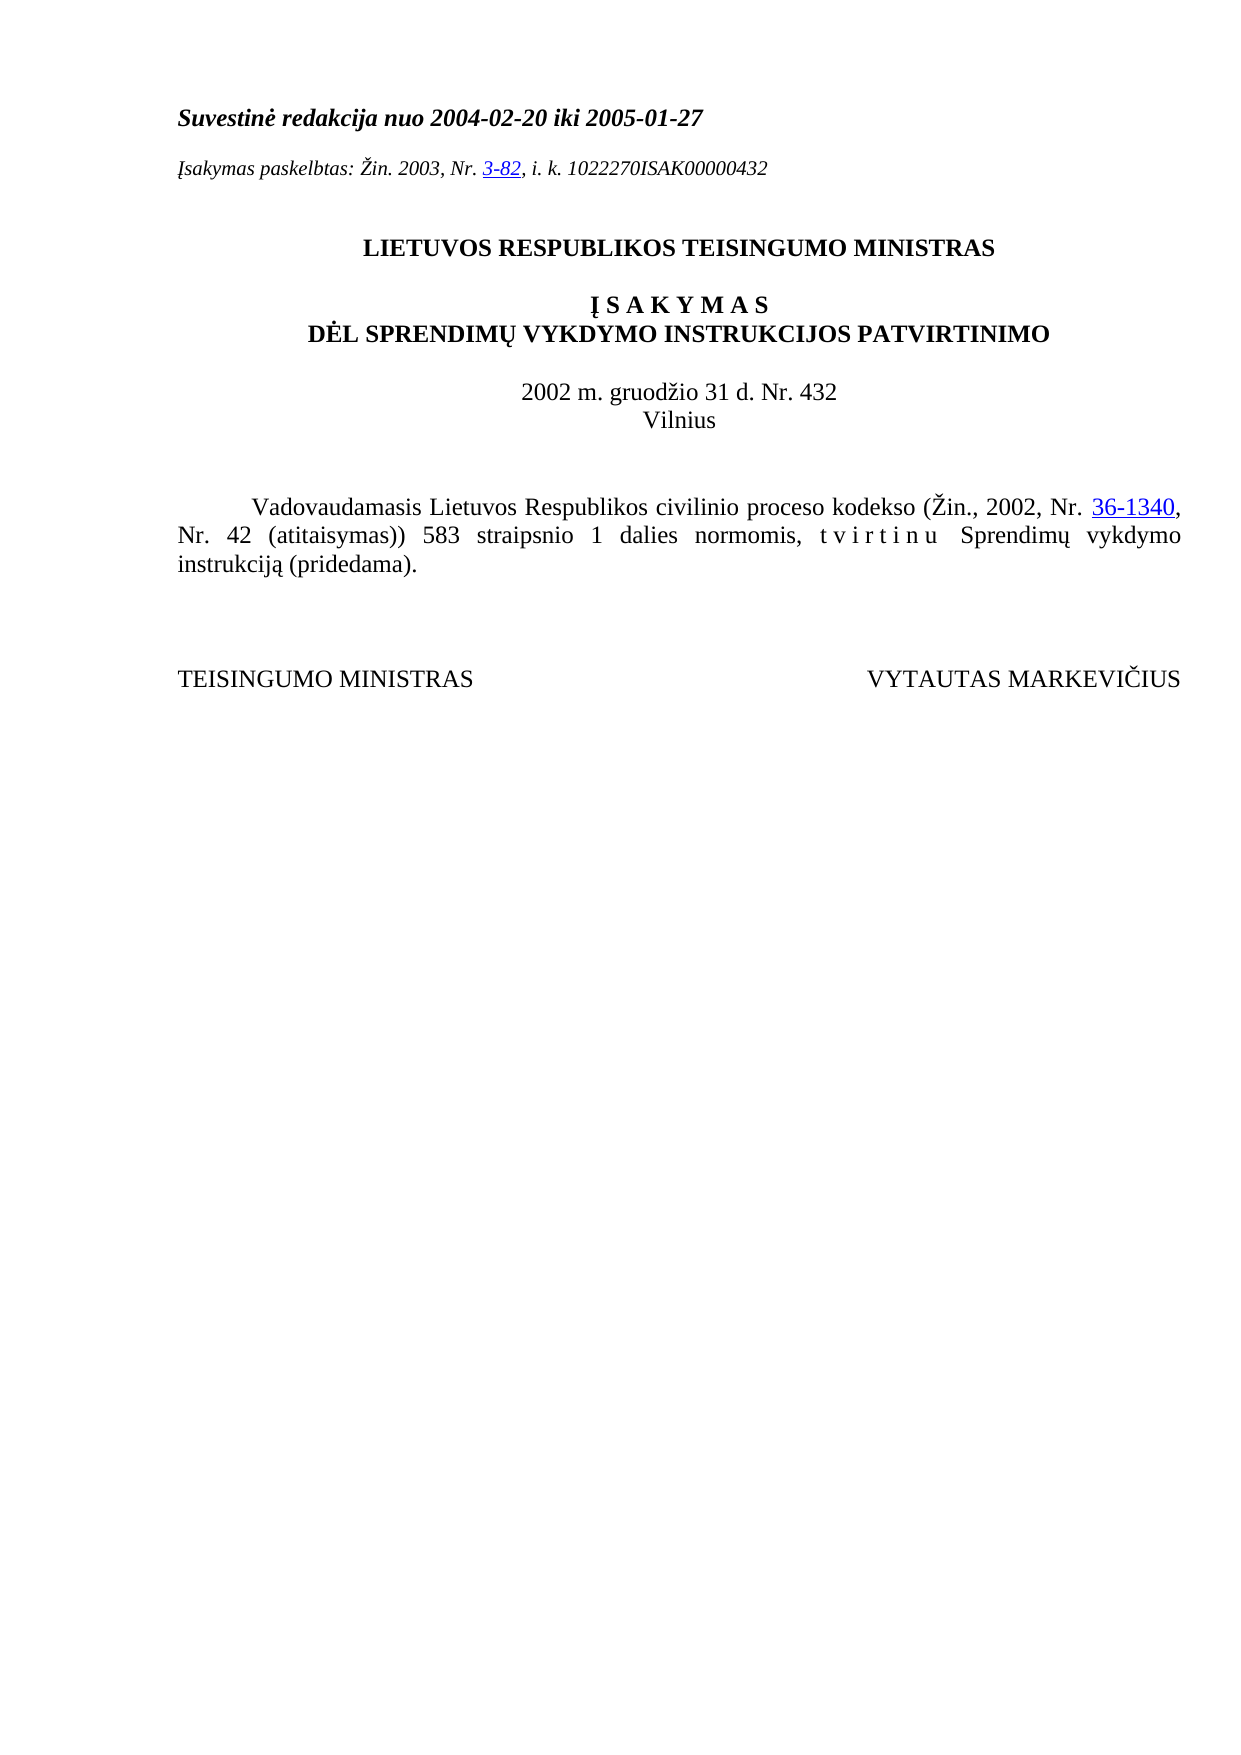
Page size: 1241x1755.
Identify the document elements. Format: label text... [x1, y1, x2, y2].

text Į S A K Y M A S [177, 291, 1181, 319]
text DĖL SPRENDIMŲ VYKDYMO INSTRUKCIJOS PATVIRTINIMO [177, 319, 1181, 348]
text Įsakymas paskelbtas: Žin. 2003, Nr. 3-82, i. k. 1022270ISAK00000432 [177, 156, 1181, 180]
text Vilnius [177, 406, 1181, 434]
text TEISINGUMO MINISTRAS VYTAUTAS MARKEVIČIUS [177, 664, 1181, 693]
text Vadovaudamasis Lietuvos Respublikos civilinio proceso kodekso (Žin., 2002, Nr. 36-1340, Nr. 42 (atitaisymas)) 583 straipsnio 1 dalies normomis, tvirtinu Sprendimų vykdymo instrukciją (pridedama). [177, 492, 1181, 578]
text 2002 m. gruodžio 31 d. Nr. 432 [177, 377, 1181, 406]
text LIETUVOS RESPUBLIKOS TEISINGUMO MINISTRAS [177, 233, 1181, 262]
text Suvestinė redakcija nuo 2004-02-20 iki 2005-01-27 [177, 103, 1181, 132]
